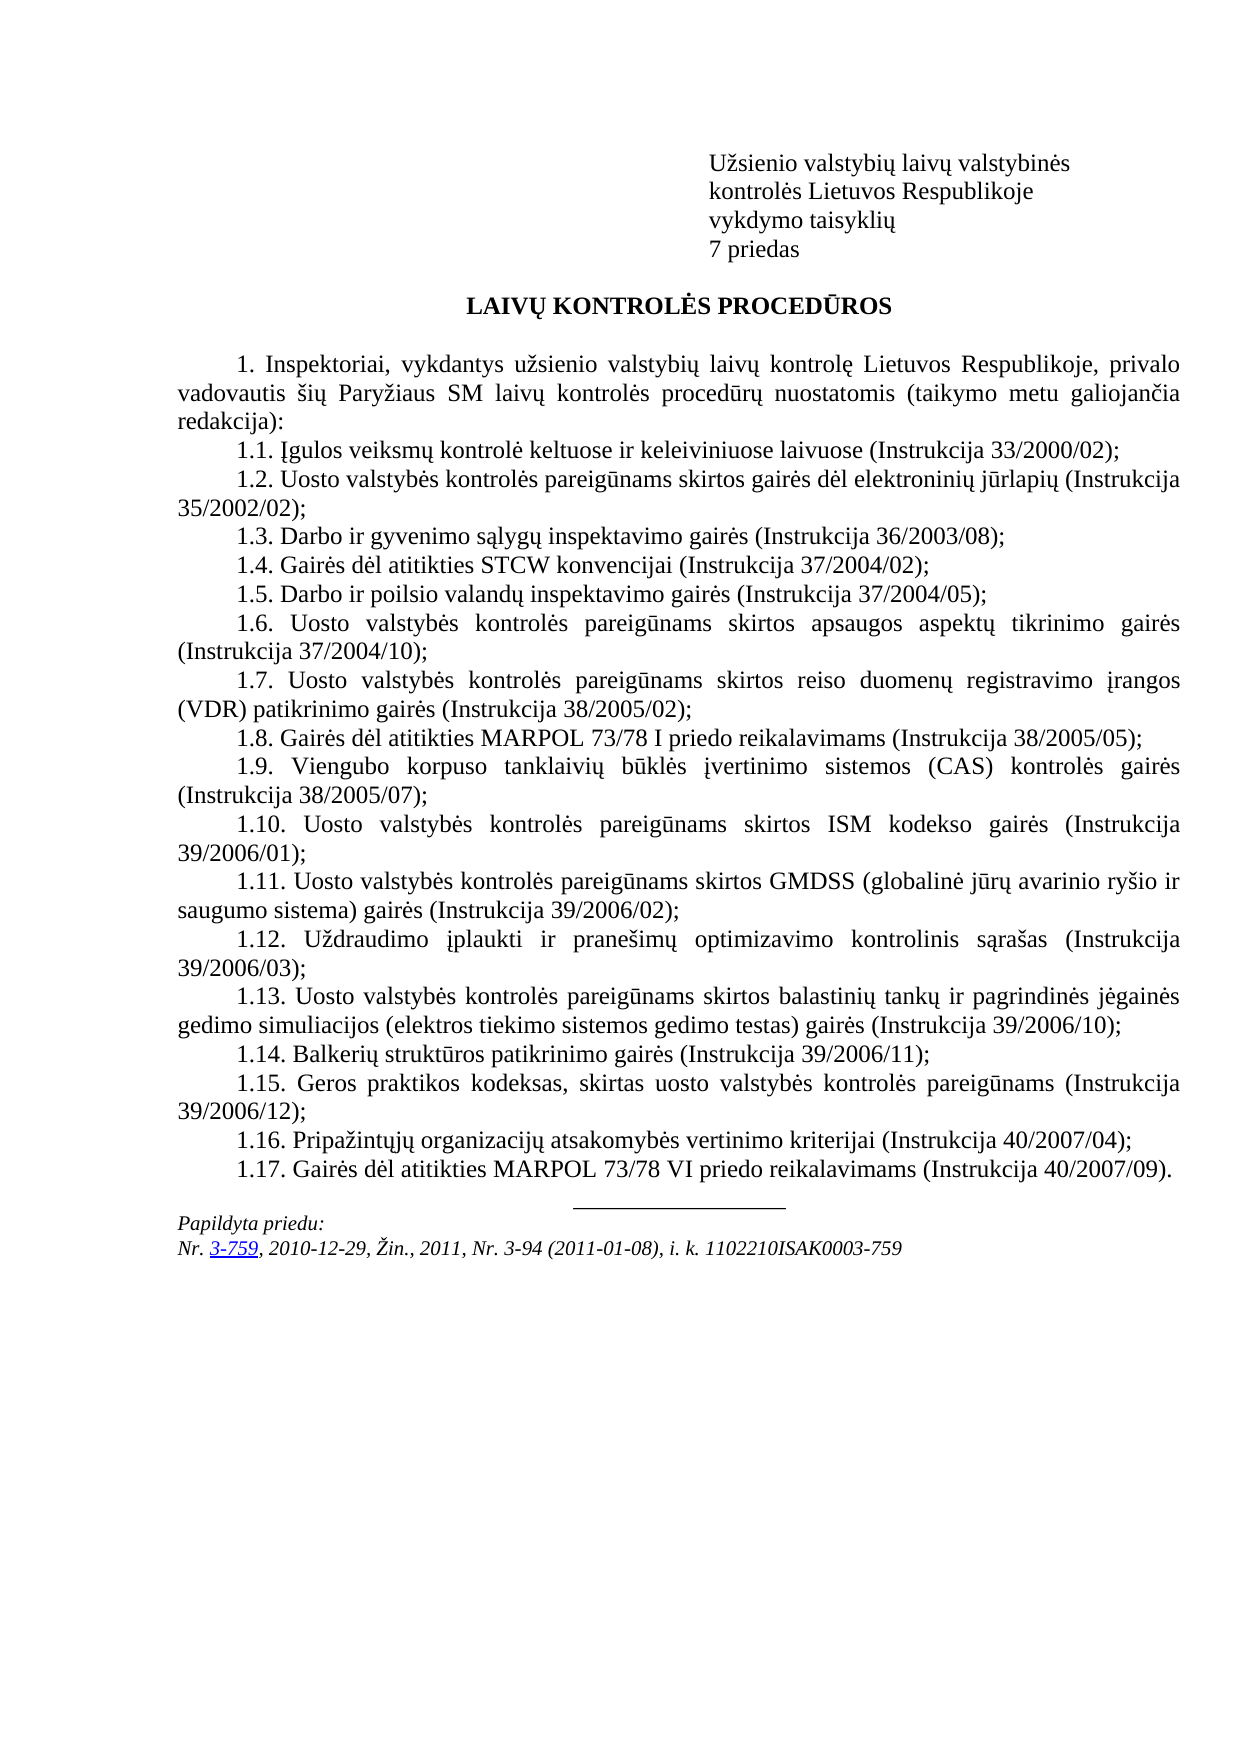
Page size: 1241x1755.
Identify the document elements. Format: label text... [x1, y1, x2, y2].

text LAIVŲ KONTROLĖS PROCEDŪROS [177, 291, 1181, 320]
text 1.12. Uždraudimo įplaukti ir pranešimų optimizavimo kontrolinis sąrašas (Instrukcija 39/2006/03); [177, 924, 1181, 981]
text 1.13. Uosto valstybės kontrolės pareigūnams skirtos balastinių tankų ir pagrindinės jėgainės gedimo simuliacijos (elektros tiekimo sistemos gedimo testas) gairės (Instrukcija 39/2006/10); [177, 981, 1181, 1039]
text Nr. 3-759, 2010-12-29, Žin., 2011, Nr. 3-94 (2011-01-08), i. k. 1102210ISAK0003-759 [177, 1235, 1181, 1259]
text 1.16. Pripažintųjų organizacijų atsakomybės vertinimo kriterijai (Instrukcija 40/2007/04); [177, 1125, 1181, 1154]
text 1.5. Darbo ir poilsio valandų inspektavimo gairės (Instrukcija 37/2004/05); [177, 579, 1181, 608]
text vykdymo taisyklių [177, 205, 1181, 234]
text 1.11. Uosto valstybės kontrolės pareigūnams skirtos GMDSS (globalinė jūrų avarinio ryšio ir saugumo sistema) gairės (Instrukcija 39/2006/02); [177, 866, 1181, 924]
text 1.6. Uosto valstybės kontrolės pareigūnams skirtos apsaugos aspektų tikrinimo gairės (Instrukcija 37/2004/10); [177, 608, 1181, 665]
text 1.8. Gairės dėl atitikties MARPOL 73/78 I priedo reikalavimams (Instrukcija 38/2005/05); [177, 723, 1181, 751]
text 1.10. Uosto valstybės kontrolės pareigūnams skirtos ISM kodekso gairės (Instrukcija 39/2006/01); [177, 809, 1181, 866]
text 1.4. Gairės dėl atitikties STCW konvencijai (Instrukcija 37/2004/02); [177, 550, 1181, 579]
text kontrolės Lietuvos Respublikoje [177, 176, 1181, 205]
text 1.14. Balkerių struktūros patikrinimo gairės (Instrukcija 39/2006/11); [177, 1039, 1181, 1068]
text 7 priedas [177, 234, 1181, 263]
text 1.15. Geros praktikos kodeksas, skirtas uosto valstybės kontrolės pareigūnams (Instrukcija 39/2006/12); [177, 1068, 1181, 1125]
text 1.17. Gairės dėl atitikties MARPOL 73/78 VI priedo reikalavimams (Instrukcija 40/2007/09). [177, 1154, 1181, 1183]
text 1.7. Uosto valstybės kontrolės pareigūnams skirtos reiso duomenų registravimo įrangos (VDR) patikrinimo gairės (Instrukcija 38/2005/02); [177, 665, 1181, 723]
text 1.1. Įgulos veiksmų kontrolė keltuose ir keleiviniuose laivuose (Instrukcija 33/2000/02); [177, 435, 1181, 464]
text Papildyta priedu: [177, 1211, 1181, 1235]
text 1. Inspektoriai, vykdantys užsienio valstybių laivų kontrolę Lietuvos Respublikoje, privalo vadovautis šių Paryžiaus SM laivų kontrolės procedūrų nuostatomis (taikymo metu galiojančia redakcija): [177, 349, 1181, 435]
text Užsienio valstybių laivų valstybinės [709, 148, 1181, 176]
text 1.3. Darbo ir gyvenimo sąlygų inspektavimo gairės (Instrukcija 36/2003/08); [177, 521, 1181, 550]
text 1.2. Uosto valstybės kontrolės pareigūnams skirtos gairės dėl elektroninių jūrlapių (Instrukcija 35/2002/02); [177, 464, 1181, 521]
text _________________ [177, 1183, 1181, 1211]
text 1.9. Viengubo korpuso tanklaivių būklės įvertinimo sistemos (CAS) kontrolės gairės (Instrukcija 38/2005/07); [177, 751, 1181, 809]
